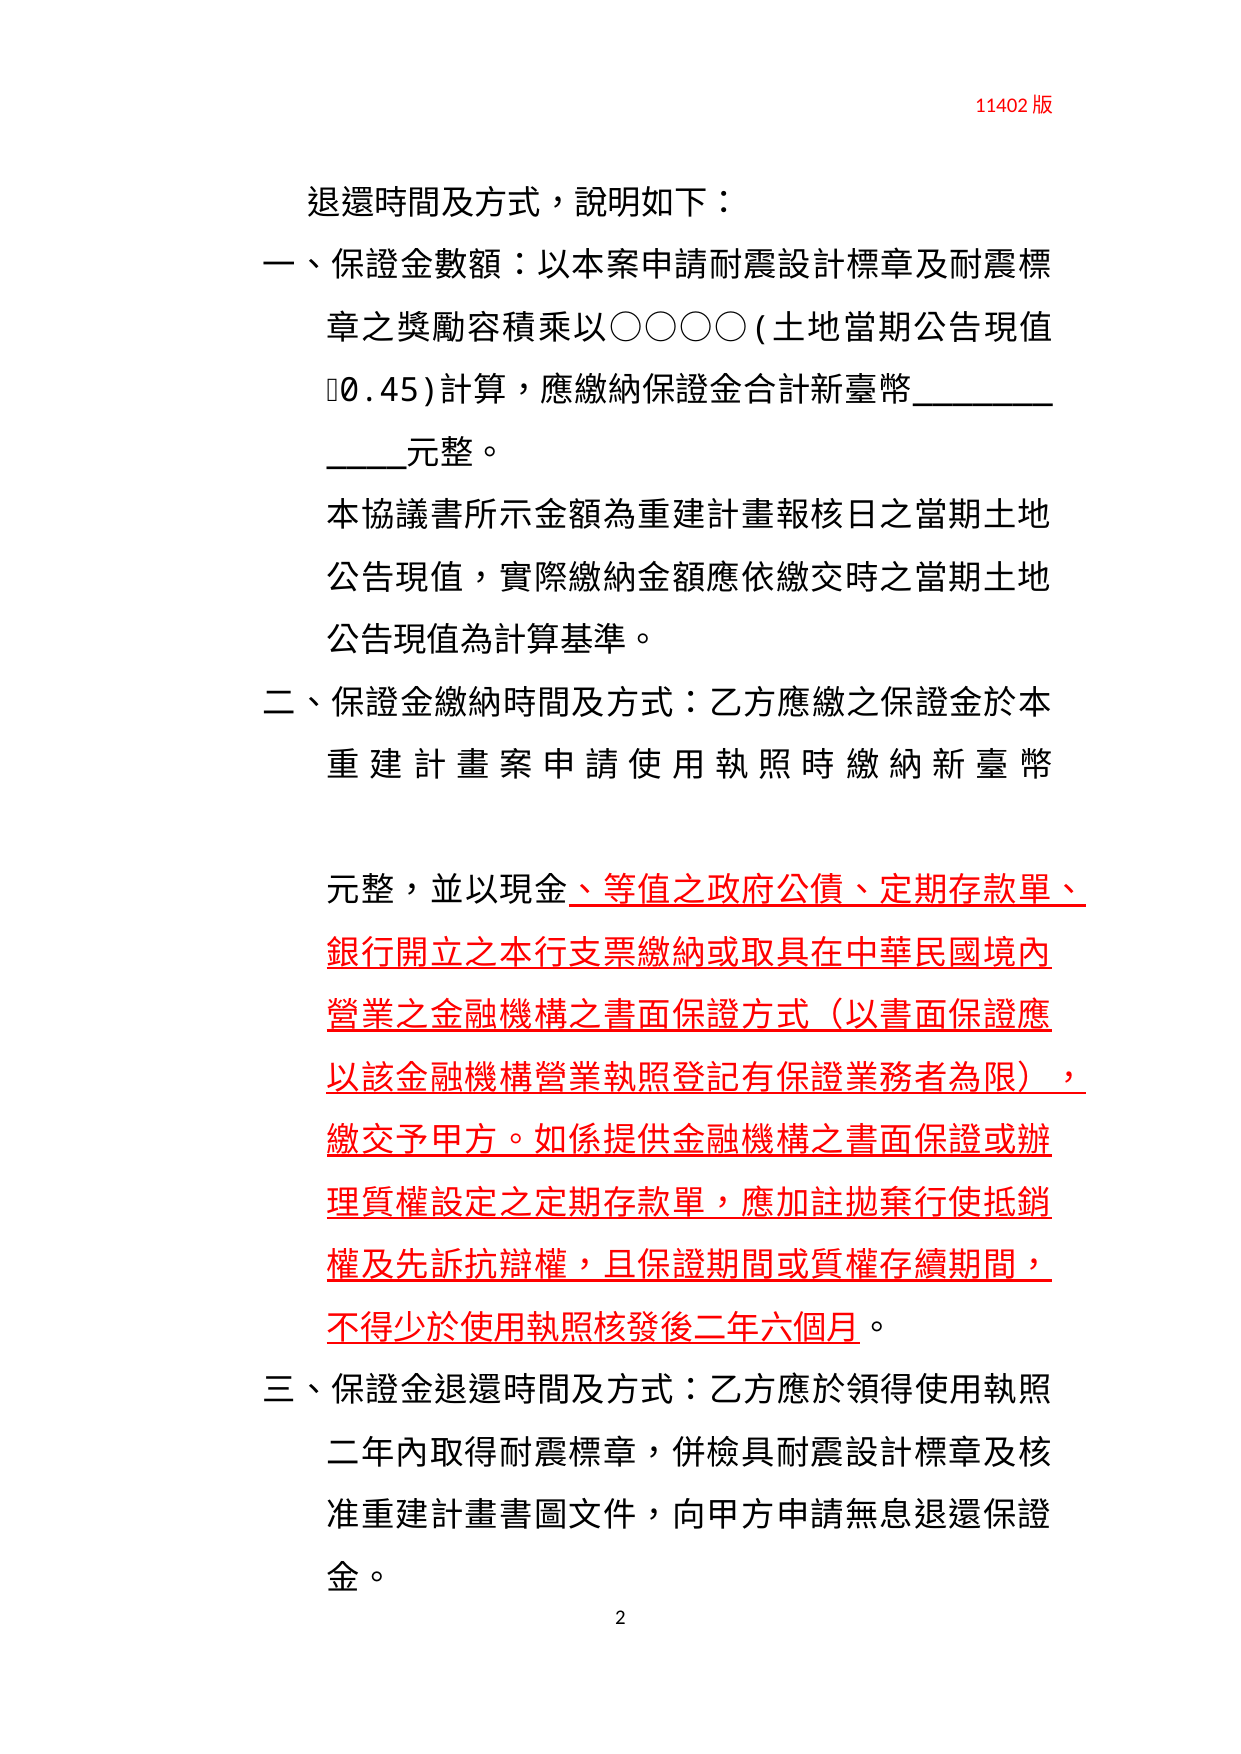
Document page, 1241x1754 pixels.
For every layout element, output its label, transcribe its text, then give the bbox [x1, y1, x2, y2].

text 一、保證金數額：以本案申請耐震設計標章及耐震標章之獎勵容積乘以○○○○(土地當期公告現值0.45)計算，應繳納保證金合計新臺幣___________元整。 本協議書所示金額為重建計畫報核日之當期土地公告現值，實際繳納金額應依繳交時之當期土地公告現值為計算基準。 [262, 221, 1053, 658]
text 二、保證金繳納時間及方式：乙方應繳之保證金於本重建計畫案申請使用執照時繳納新臺幣 元整，並以現金、等值之政府公債、定期存款單、銀行開立之本行支票繳納或取具在中華民國境內營業之金融機構之書面保證方式（以書面保證應以該金融機構營業執照登記有保證業務者為限），繳交予甲方。如係提供金融機構之書面保證或辦理質權設定之定期存款單，應加註拋棄行使抵銷權及先訴抗辯權，且保證期間或質權存續期間，不得少於使用執照核發後二年六個月。 [262, 658, 1053, 1346]
text 退還時間及方式，說明如下： [187, 158, 1053, 221]
text 三、保證金退還時間及方式：乙方應於領得使用執照二年內取得耐震標章，併檢具耐震設計標章及核准重建計畫書圖文件，向甲方申請無息退還保證金。 [262, 1346, 1053, 1596]
